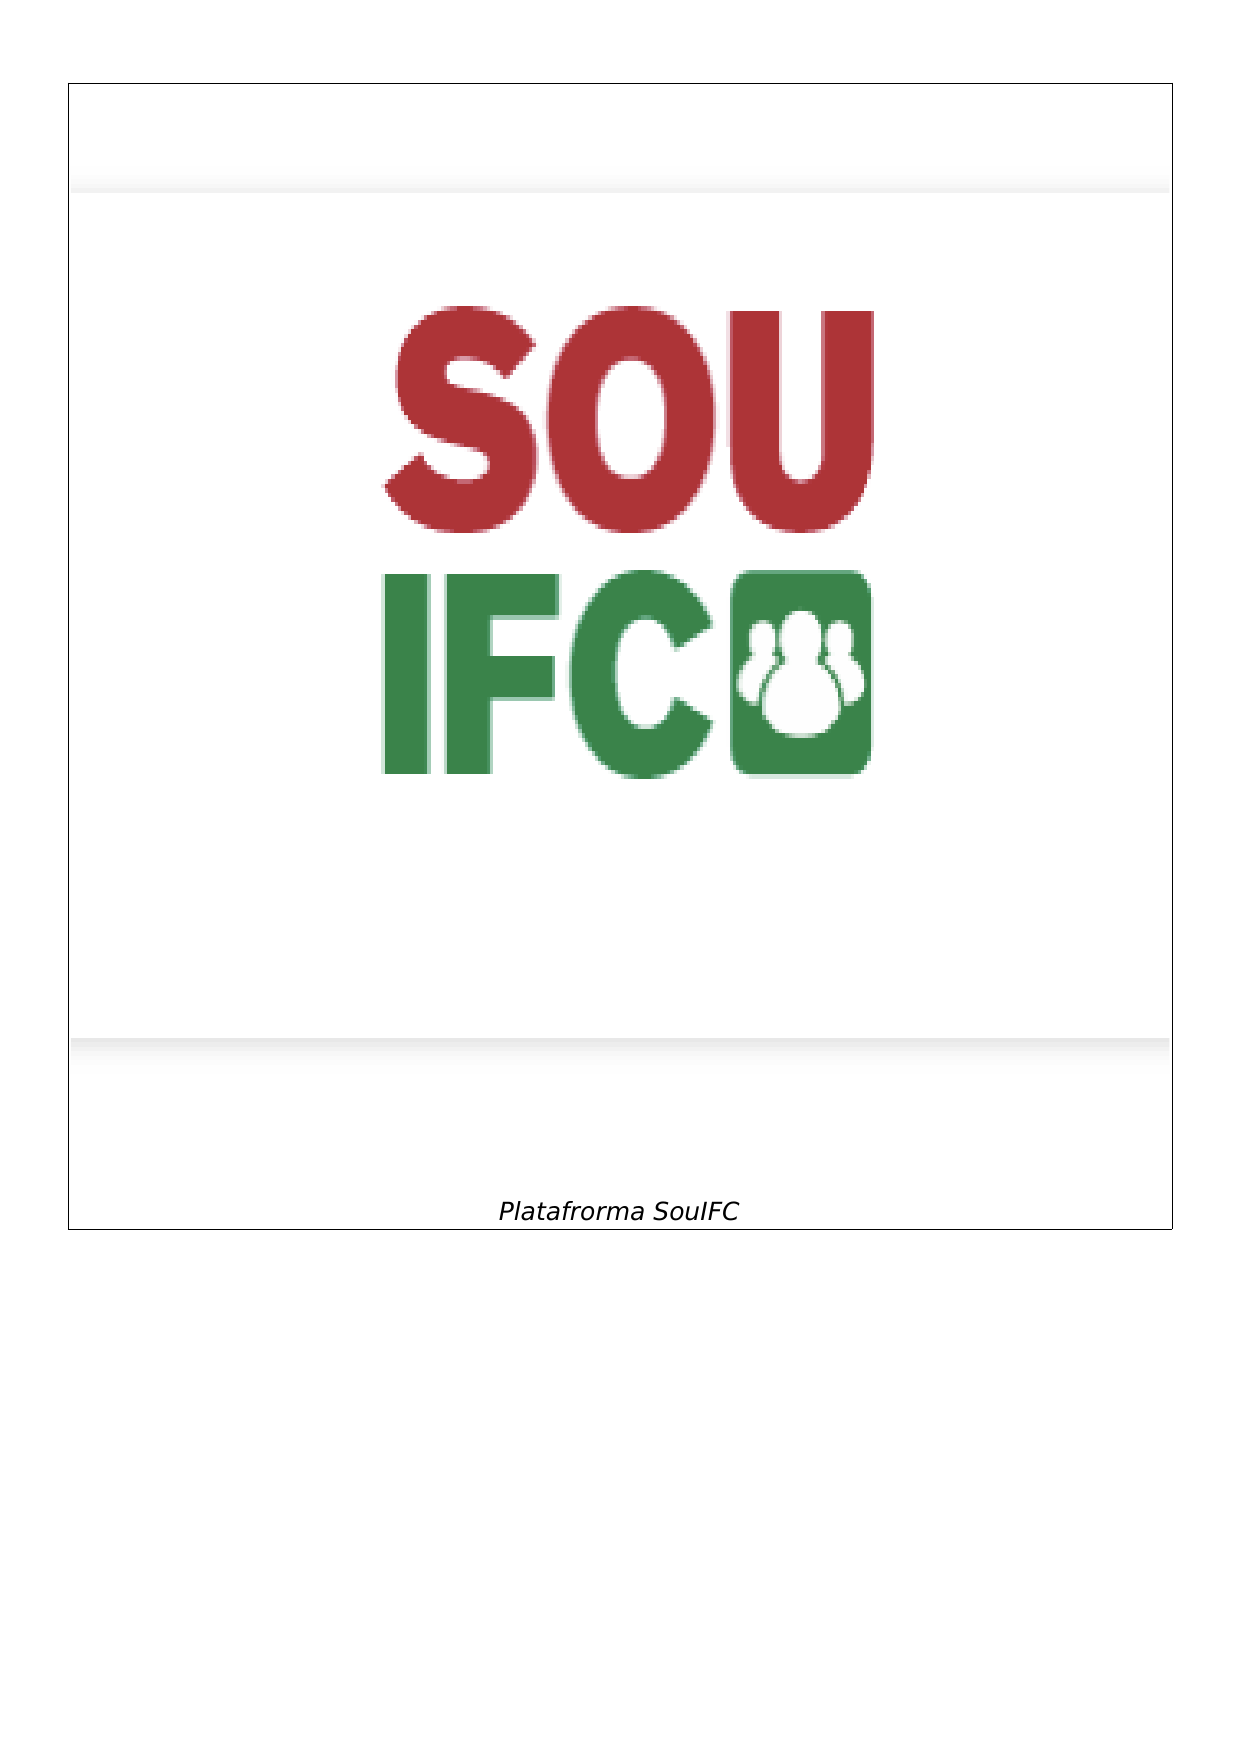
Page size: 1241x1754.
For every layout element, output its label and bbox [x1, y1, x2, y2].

picture [70, 98, 1170, 1197]
table_header [69, 84, 1172, 1229]
